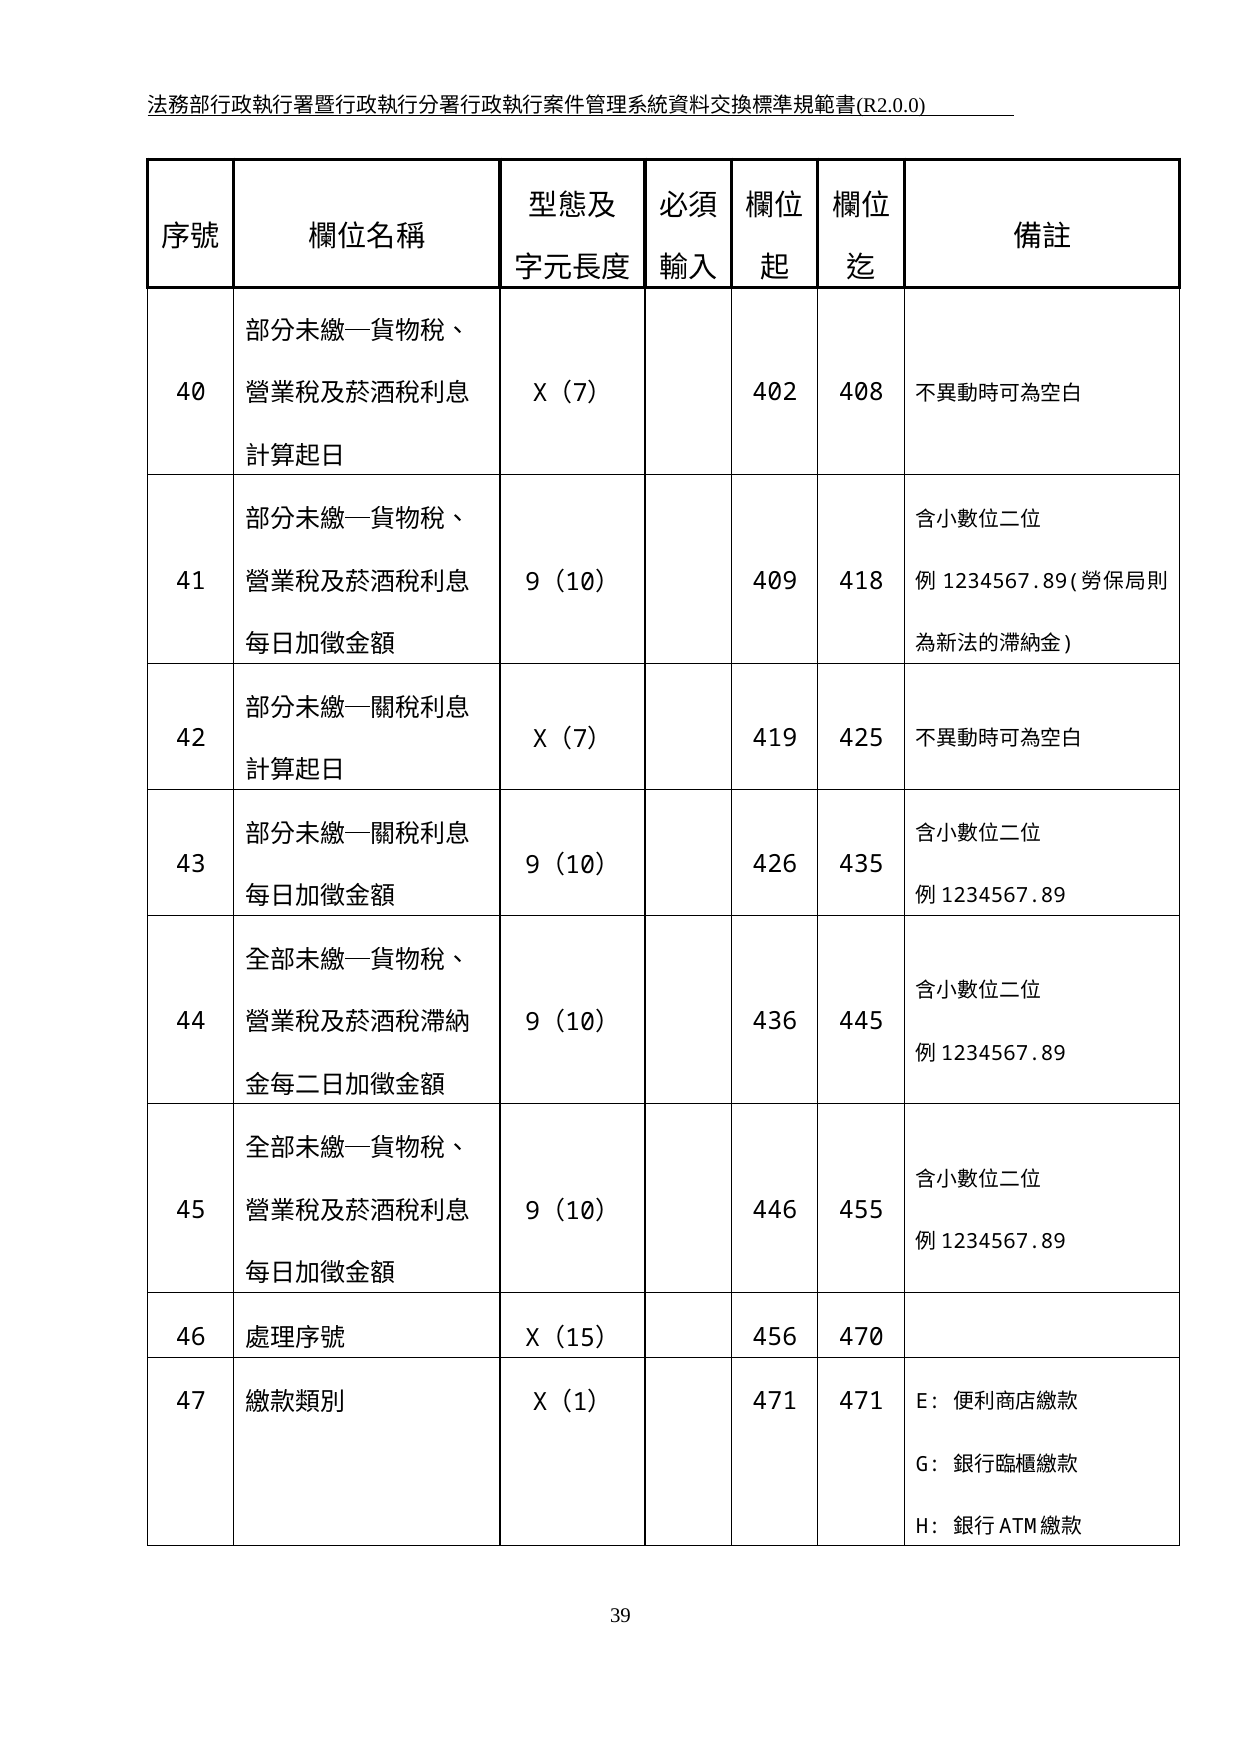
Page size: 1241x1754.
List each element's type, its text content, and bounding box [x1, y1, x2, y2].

table_cell 9（10） [501, 916, 644, 1103]
table_cell 全部未繳─貨物稅、營業稅及菸酒稅利息每日加徵金額 [234, 1104, 499, 1292]
table_header 欄位名稱 [235, 161, 498, 286]
table_cell 409 [732, 475, 817, 663]
table_cell X（15） [501, 1293, 644, 1357]
table_header 備註 [906, 161, 1178, 286]
table_cell 445 [818, 916, 904, 1103]
table_cell 425 [818, 664, 904, 789]
table_cell [646, 1293, 731, 1357]
table_cell [646, 916, 731, 1103]
table_cell 419 [732, 664, 817, 789]
table_cell [646, 475, 731, 663]
table_cell 9（10） [501, 1104, 644, 1292]
table_cell 含小數位二位 例1234567.89 [905, 790, 1179, 915]
table_cell X（1） [501, 1358, 644, 1545]
table_cell 不異動時可為空白 [905, 289, 1179, 474]
table_cell [905, 1293, 1179, 1357]
table_cell 不異動時可為空白 [905, 664, 1179, 789]
table_header 欄位 迄 [819, 161, 903, 286]
table_cell [646, 664, 731, 789]
table_cell 40 [148, 289, 233, 474]
table_cell 47 [148, 1358, 233, 1545]
table_cell X（7） [501, 664, 644, 789]
table_cell 處理序號 [234, 1293, 499, 1357]
table_cell 42 [148, 664, 233, 789]
table_cell 471 [732, 1358, 817, 1545]
table_cell [646, 289, 731, 474]
table_cell 含小數位二位 例1234567.89(勞保局則為新法的滯納金) [905, 475, 1179, 663]
table_cell E: 便利商店繳款 G: 銀行臨櫃繳款 H: 銀行ATM繳款 [905, 1358, 1179, 1545]
table_cell [646, 1358, 731, 1545]
table_cell 46 [148, 1293, 233, 1357]
table_cell 部分未繳─關稅利息每日加徵金額 [234, 790, 499, 915]
table_cell 471 [818, 1358, 904, 1545]
table_cell 470 [818, 1293, 904, 1357]
table_cell 9（10） [501, 790, 644, 915]
table_cell 含小數位二位 例1234567.89 [905, 1104, 1179, 1292]
table_cell 繳款類別 [234, 1358, 499, 1545]
table_cell 446 [732, 1104, 817, 1292]
table_cell 45 [148, 1104, 233, 1292]
table_cell X（7） [501, 289, 644, 474]
table_cell 426 [732, 790, 817, 915]
table_cell 43 [148, 790, 233, 915]
table_cell 408 [818, 289, 904, 474]
table_header 必須 輸入 [647, 161, 730, 286]
table_cell [646, 790, 731, 915]
table_cell 418 [818, 475, 904, 663]
table_cell 456 [732, 1293, 817, 1357]
table_cell 9（10） [501, 475, 644, 663]
table_header 型態及 字元長度 [502, 161, 643, 286]
table_cell 部分未繳─貨物稅、營業稅及菸酒稅利息每日加徵金額 [234, 475, 499, 663]
table_cell 402 [732, 289, 817, 474]
table_cell 部分未繳─貨物稅、營業稅及菸酒稅利息計算起日 [234, 289, 499, 474]
table_cell 全部未繳─貨物稅、營業稅及菸酒稅滯納金每二日加徵金額 [234, 916, 499, 1103]
table_header 欄位 起 [733, 161, 816, 286]
table_header 序號 [149, 161, 232, 286]
table_cell 41 [148, 475, 233, 663]
table_cell 含小數位二位 例1234567.89 [905, 916, 1179, 1103]
table_cell 44 [148, 916, 233, 1103]
table_cell 436 [732, 916, 817, 1103]
table_cell [646, 1104, 731, 1292]
table_cell 455 [818, 1104, 904, 1292]
table_cell 部分未繳─關稅利息計算起日 [234, 664, 499, 789]
table_cell 435 [818, 790, 904, 915]
